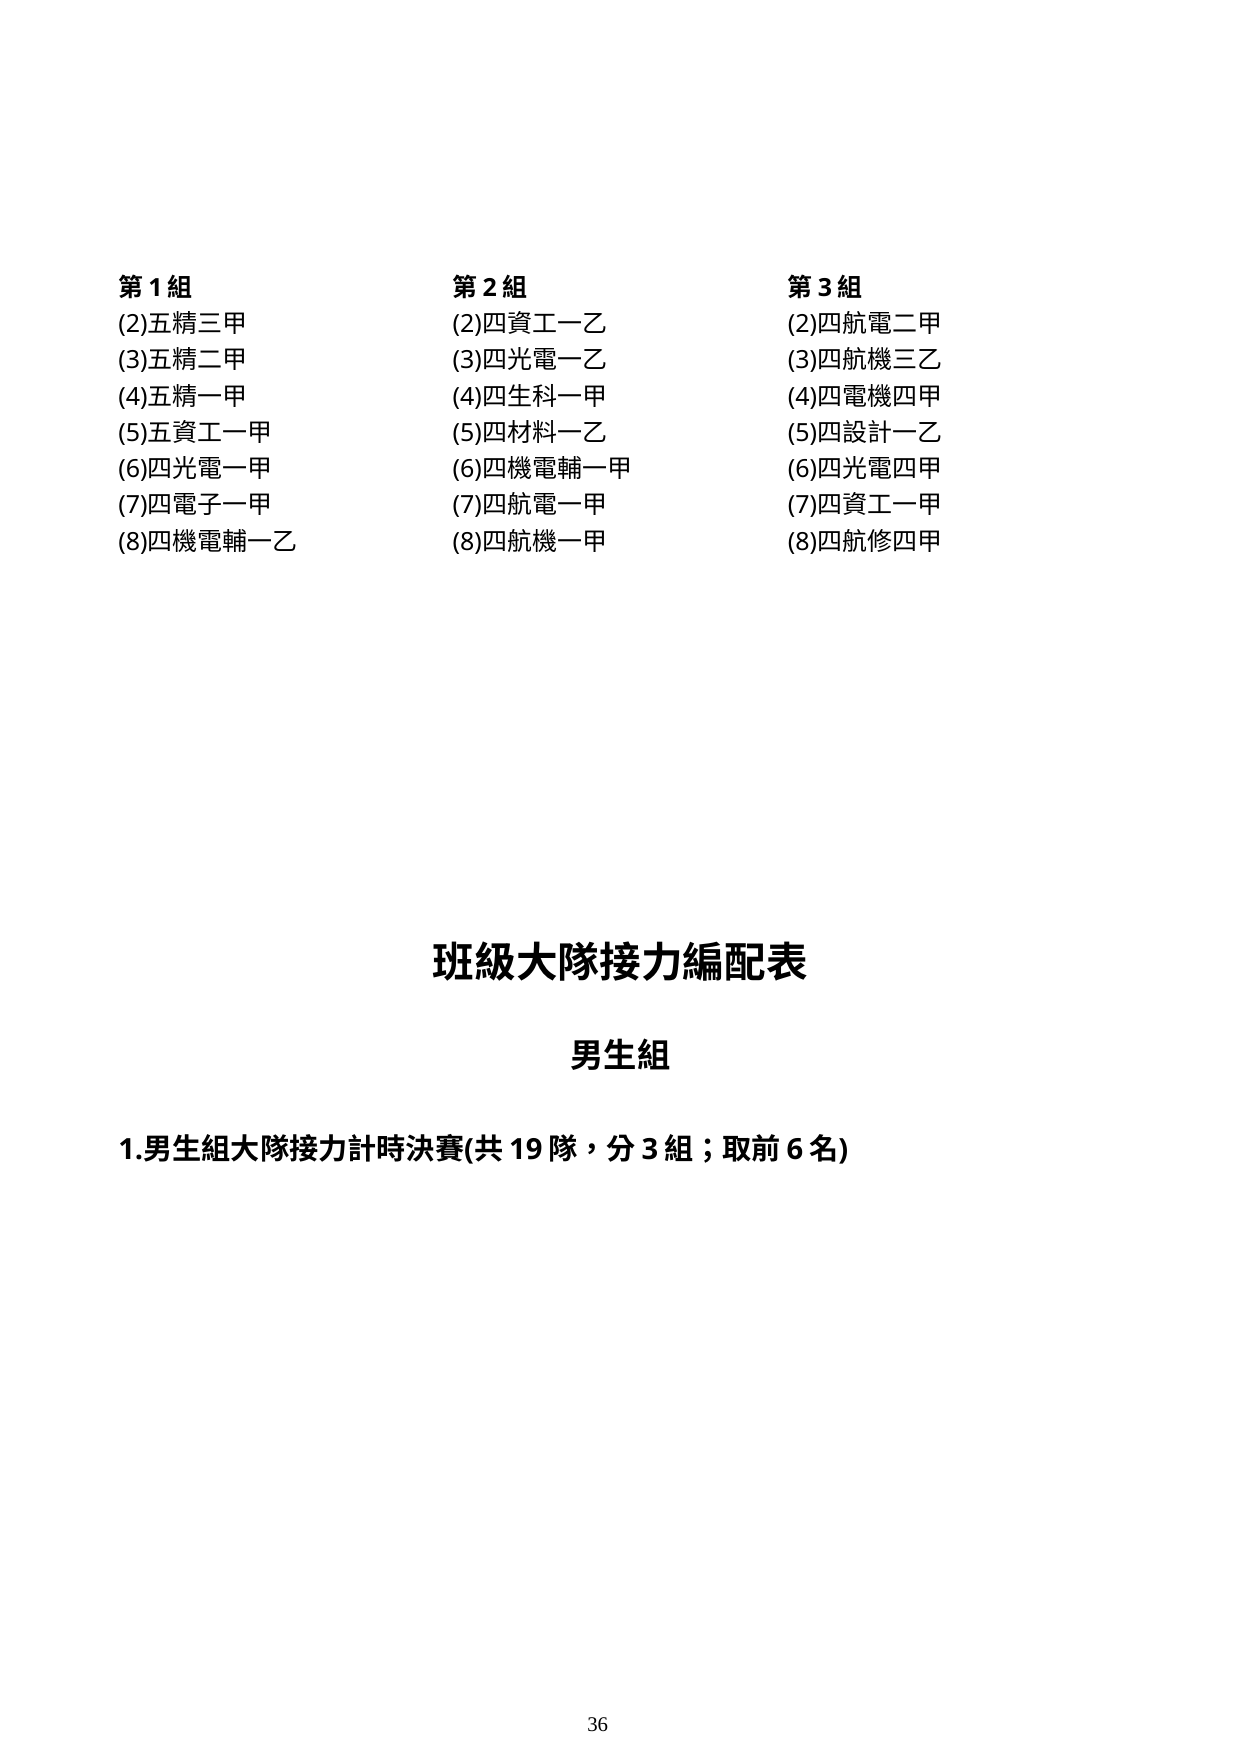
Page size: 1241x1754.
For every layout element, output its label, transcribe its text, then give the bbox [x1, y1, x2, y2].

table_cell (7)四資工一甲 [776, 485, 1112, 521]
table_cell (6)四光電一甲 [107, 449, 441, 485]
table_header 第2組 [441, 267, 776, 303]
table_cell (8)四機電輔一乙 [107, 521, 441, 557]
table_header 第1組 [107, 267, 441, 303]
table_cell [107, 557, 441, 591]
table_cell (5)四設計一乙 [776, 412, 1112, 448]
table_cell (4)四電機四甲 [776, 376, 1112, 412]
table_cell (6)四機電輔一甲 [441, 449, 776, 485]
table_cell (7)四電子一甲 [107, 485, 441, 521]
table_cell (2)四資工一乙 [441, 304, 776, 340]
table_cell (5)五資工一甲 [107, 412, 441, 448]
table_header 第3組 [776, 267, 1112, 303]
table_cell (3)五精二甲 [107, 340, 441, 376]
table_cell (8)四航機一甲 [441, 521, 776, 557]
table_cell (8)四航修四甲 [776, 521, 1112, 557]
text 班級大隊接力編配表 [118, 922, 1122, 997]
text 男生組 [118, 1015, 1122, 1090]
table_cell [776, 557, 1112, 591]
table_cell (7)四航電一甲 [441, 485, 776, 521]
table_cell (2)四航電二甲 [776, 304, 1112, 340]
table_cell (6)四光電四甲 [776, 449, 1112, 485]
text 1.男生組大隊接力計時決賽(共19隊，分3組；取前6名) [118, 1109, 1122, 1184]
table_cell (2)五精三甲 [107, 304, 441, 340]
table_cell [441, 557, 776, 591]
table_cell (4)四生科一甲 [441, 376, 776, 412]
table_cell (3)四光電一乙 [441, 340, 776, 376]
table_cell (5)四材料一乙 [441, 412, 776, 448]
table_cell (3)四航機三乙 [776, 340, 1112, 376]
table_cell (4)五精一甲 [107, 376, 441, 412]
